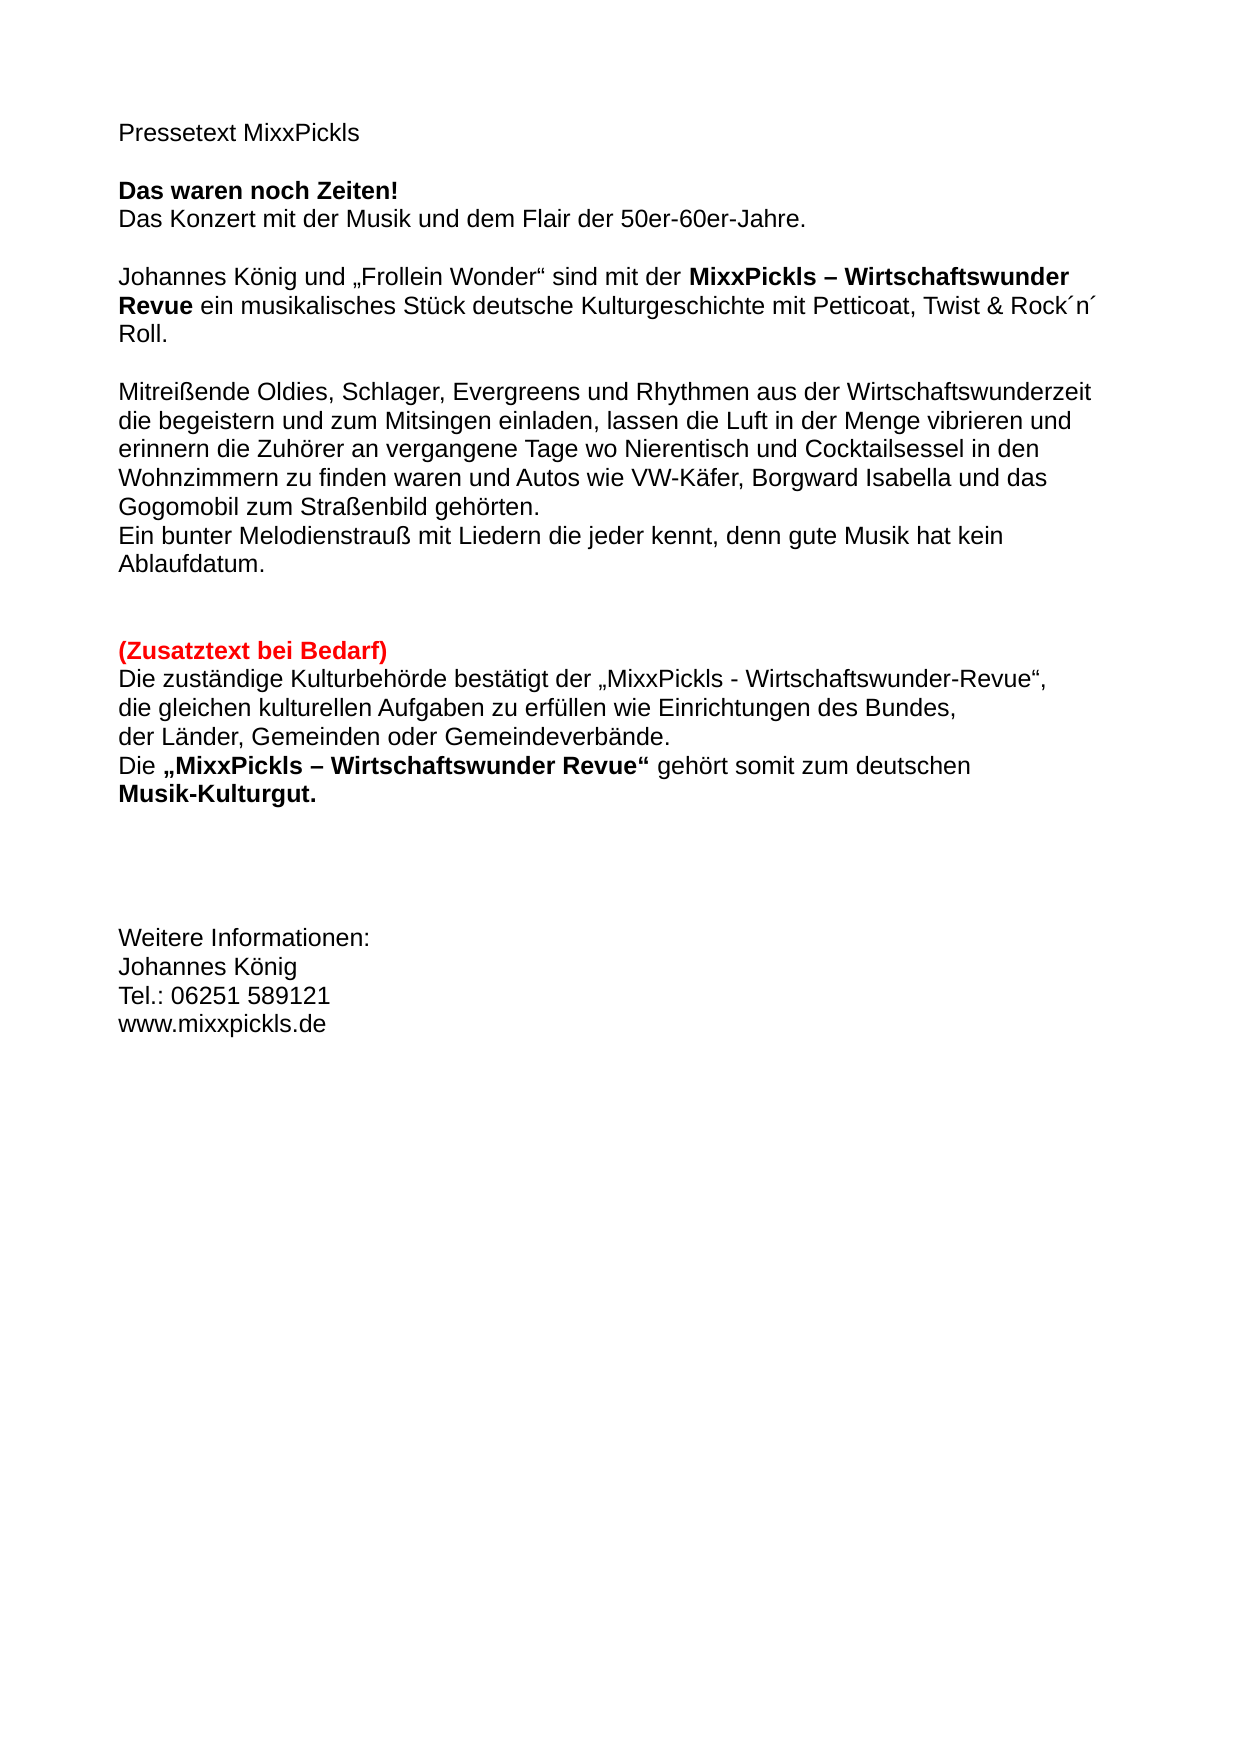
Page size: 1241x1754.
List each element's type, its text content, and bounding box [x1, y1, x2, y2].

text Das waren noch Zeiten! [118, 176, 1122, 204]
text Die zuständige Kulturbehörde bestätigt der „MixxPickls - Wirtschaftswunder-Revue“, [118, 664, 1122, 693]
text Johannes König [118, 952, 1122, 981]
text Mitreißende Oldies, Schlager, Evergreens und Rhythmen aus der Wirtschaftswunderzeit die begeistern und zum Mitsingen einladen, lassen die Luft in der Menge vibrieren und erinnern die Zuhörer an vergangene Tage wo Nierentisch und Cocktailsessel in den Wohnzimmern zu finden waren und Autos wie VW-Käfer, Borgward Isabella und das Gogomobil zum Straßenbild gehörten. [118, 377, 1122, 521]
text Tel.: 06251 589121 [118, 981, 1122, 1009]
text Musik-Kulturgut. [118, 779, 1122, 808]
text Johannes König und „Frollein Wonder“ sind mit der MixxPickls – Wirtschaftswunder Revue ein musikalisches Stück deutsche Kulturgeschichte mit Petticoat, Twist & Rock´n´ Roll. [118, 262, 1122, 348]
text die gleichen kulturellen Aufgaben zu erfüllen wie Einrichtungen des Bundes, [118, 693, 1122, 722]
text www.mixxpickls.de [118, 1009, 1122, 1038]
text der Länder, Gemeinden oder Gemeindeverbände. [118, 722, 1122, 751]
text Das Konzert mit der Musik und dem Flair der 50er-60er-Jahre. [118, 204, 1122, 233]
text Pressetext MixxPickls [118, 118, 1122, 147]
text Ein bunter Melodienstrauß mit Liedern die jeder kennt, denn gute Musik hat kein Ablaufdatum. [118, 521, 1122, 578]
text (Zusatztext bei Bedarf) [118, 636, 1122, 664]
text Die „MixxPickls – Wirtschaftswunder Revue“ gehört somit zum deutschen [118, 751, 1122, 779]
text Weitere Informationen: [118, 923, 1122, 952]
